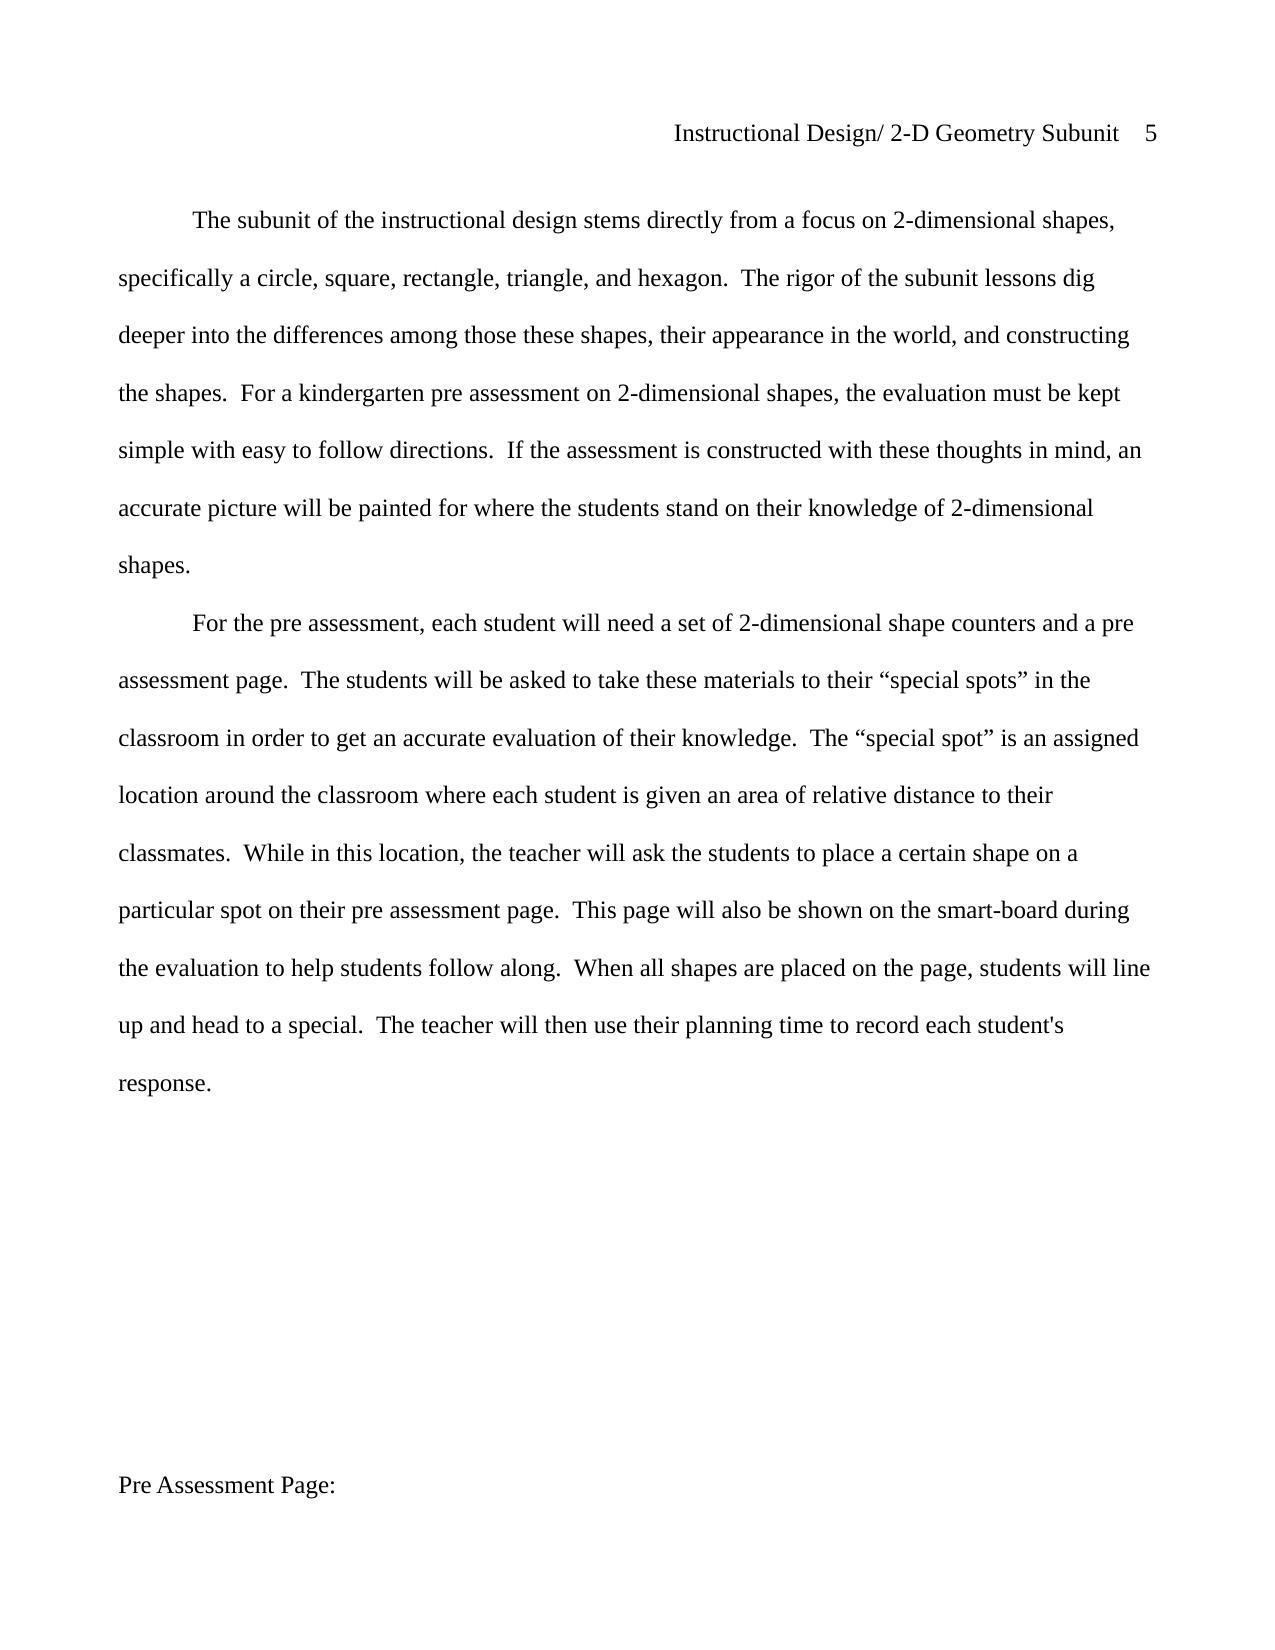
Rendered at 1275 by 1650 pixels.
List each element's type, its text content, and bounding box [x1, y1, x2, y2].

text The subunit of the instructional design stems directly from a focus on 2-dimensional shapes, specifically a circle, square, rectangle, triangle, and hexagon. The rigor of the subunit lessons dig deeper into the differences among those these shapes, their appearance in the world, and constructing the shapes. For a kindergarten pre assessment on 2-dimensional shapes, the evaluation must be kept simple with easy to follow directions. If the assessment is constructed with these thoughts in mind, an accurate picture will be painted for where the students stand on their knowledge of 2-dimensional shapes. [118, 206, 1157, 579]
text For the pre assessment, each student will need a set of 2-dimensional shape counters and a pre assessment page. The students will be asked to take these materials to their “special spots” in the classroom in order to get an accurate evaluation of their knowledge. The “special spot” is an assigned location around the classroom where each student is given an area of relative distance to their classmates. While in this location, the teacher will ask the students to place a certain shape on a particular spot on their pre assessment page. This page will also be shown on the smart-board during the evaluation to help students follow along. When all shapes are placed on the page, students will line up and head to a special. The teacher will then use their planning time to record each student's response. [118, 608, 1157, 1097]
text Pre Assessment Page: [118, 1471, 1157, 1499]
